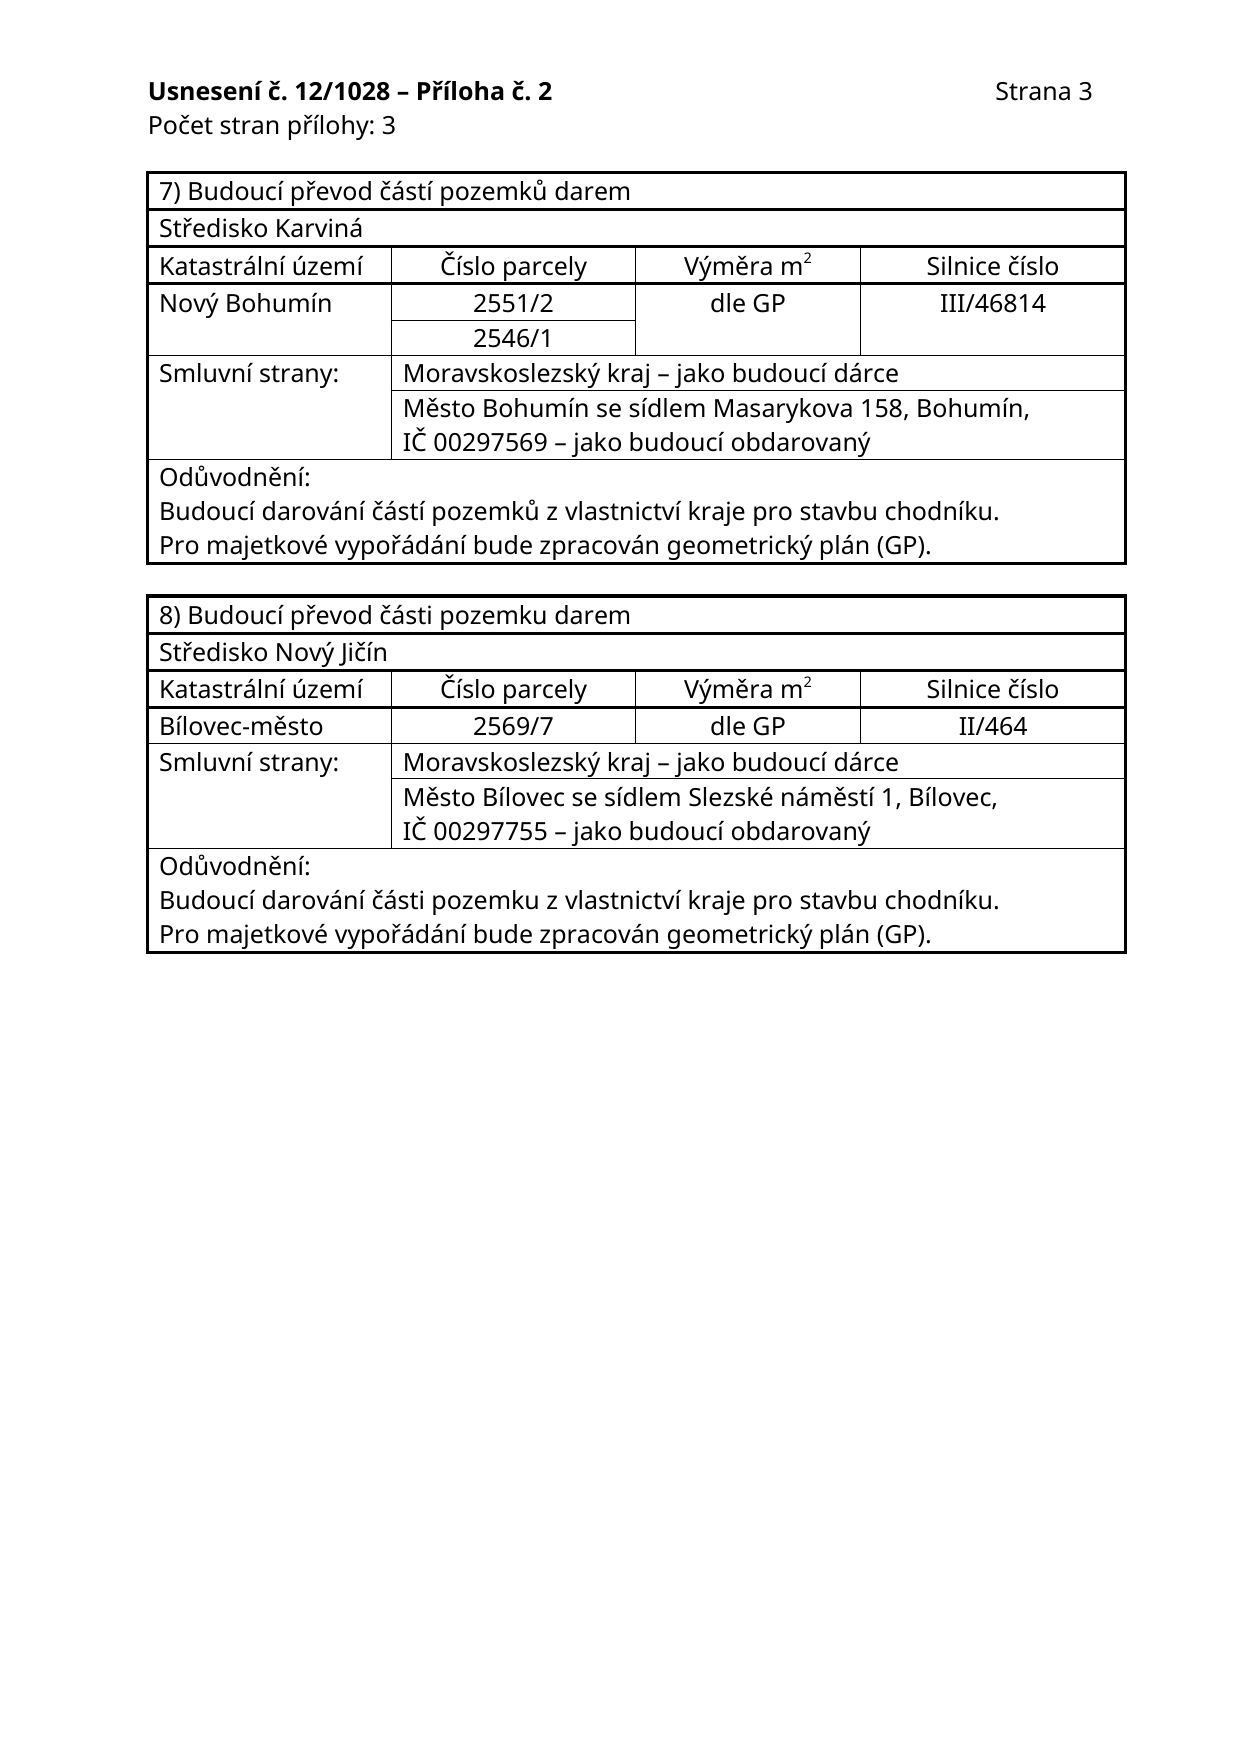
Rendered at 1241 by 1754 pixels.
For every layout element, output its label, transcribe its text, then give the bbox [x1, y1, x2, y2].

table_cell Silnice číslo [861, 248, 1124, 282]
table_cell Číslo parcely [392, 248, 635, 282]
table_cell Smluvní strany: [149, 356, 391, 459]
table_cell Výměra m2 [636, 248, 860, 282]
table_cell Město Bohumín se sídlem Masarykova 158, Bohumín, IČ 00297569 – jako budoucí obdarovaný [392, 391, 1124, 459]
table_cell Středisko Nový Jičín [149, 635, 1124, 669]
table_cell Číslo parcely [392, 672, 635, 706]
table_cell Moravskoslezský kraj – jako budoucí dárce [392, 744, 1124, 778]
table_cell 2546/1 [392, 321, 635, 354]
table_cell Město Bílovec se sídlem Slezské náměstí 1, Bílovec, IČ 00297755 – jako budoucí obdarovaný [392, 779, 1124, 847]
table_cell dle GP [636, 285, 860, 354]
table_cell 2551/2 [392, 285, 635, 319]
table_cell II/464 [861, 709, 1124, 743]
table_cell Katastrální území [149, 672, 391, 706]
table_cell Nový Bohumín [149, 285, 391, 354]
table_cell Smluvní strany: [149, 744, 391, 847]
table_cell dle GP [636, 709, 860, 743]
table_cell Výměra m2 [636, 672, 860, 706]
table_cell Odůvodnění: Budoucí darování částí pozemků z vlastnictví kraje pro stavbu chodníku. Pro majetkové vypořádání bude zpracován geometrický plán (GP). [149, 460, 1124, 562]
table_cell Středisko Karviná [149, 211, 1124, 245]
table_cell Odůvodnění: Budoucí darování části pozemku z vlastnictví kraje pro stavbu chodníku. Pro majetkové vypořádání bude zpracován geometrický plán (GP). [149, 849, 1124, 951]
table_cell Bílovec-město [149, 709, 391, 743]
table_cell 2569/7 [392, 709, 635, 743]
table_cell III/46814 [861, 285, 1124, 354]
table_header 8) Budoucí převod části pozemku darem [149, 598, 1124, 632]
table_cell Katastrální území [149, 248, 391, 282]
table_cell Silnice číslo [861, 672, 1124, 706]
table_cell Moravskoslezský kraj – jako budoucí dárce [392, 356, 1124, 390]
table_header 7) Budoucí převod částí pozemků darem [149, 174, 1124, 208]
